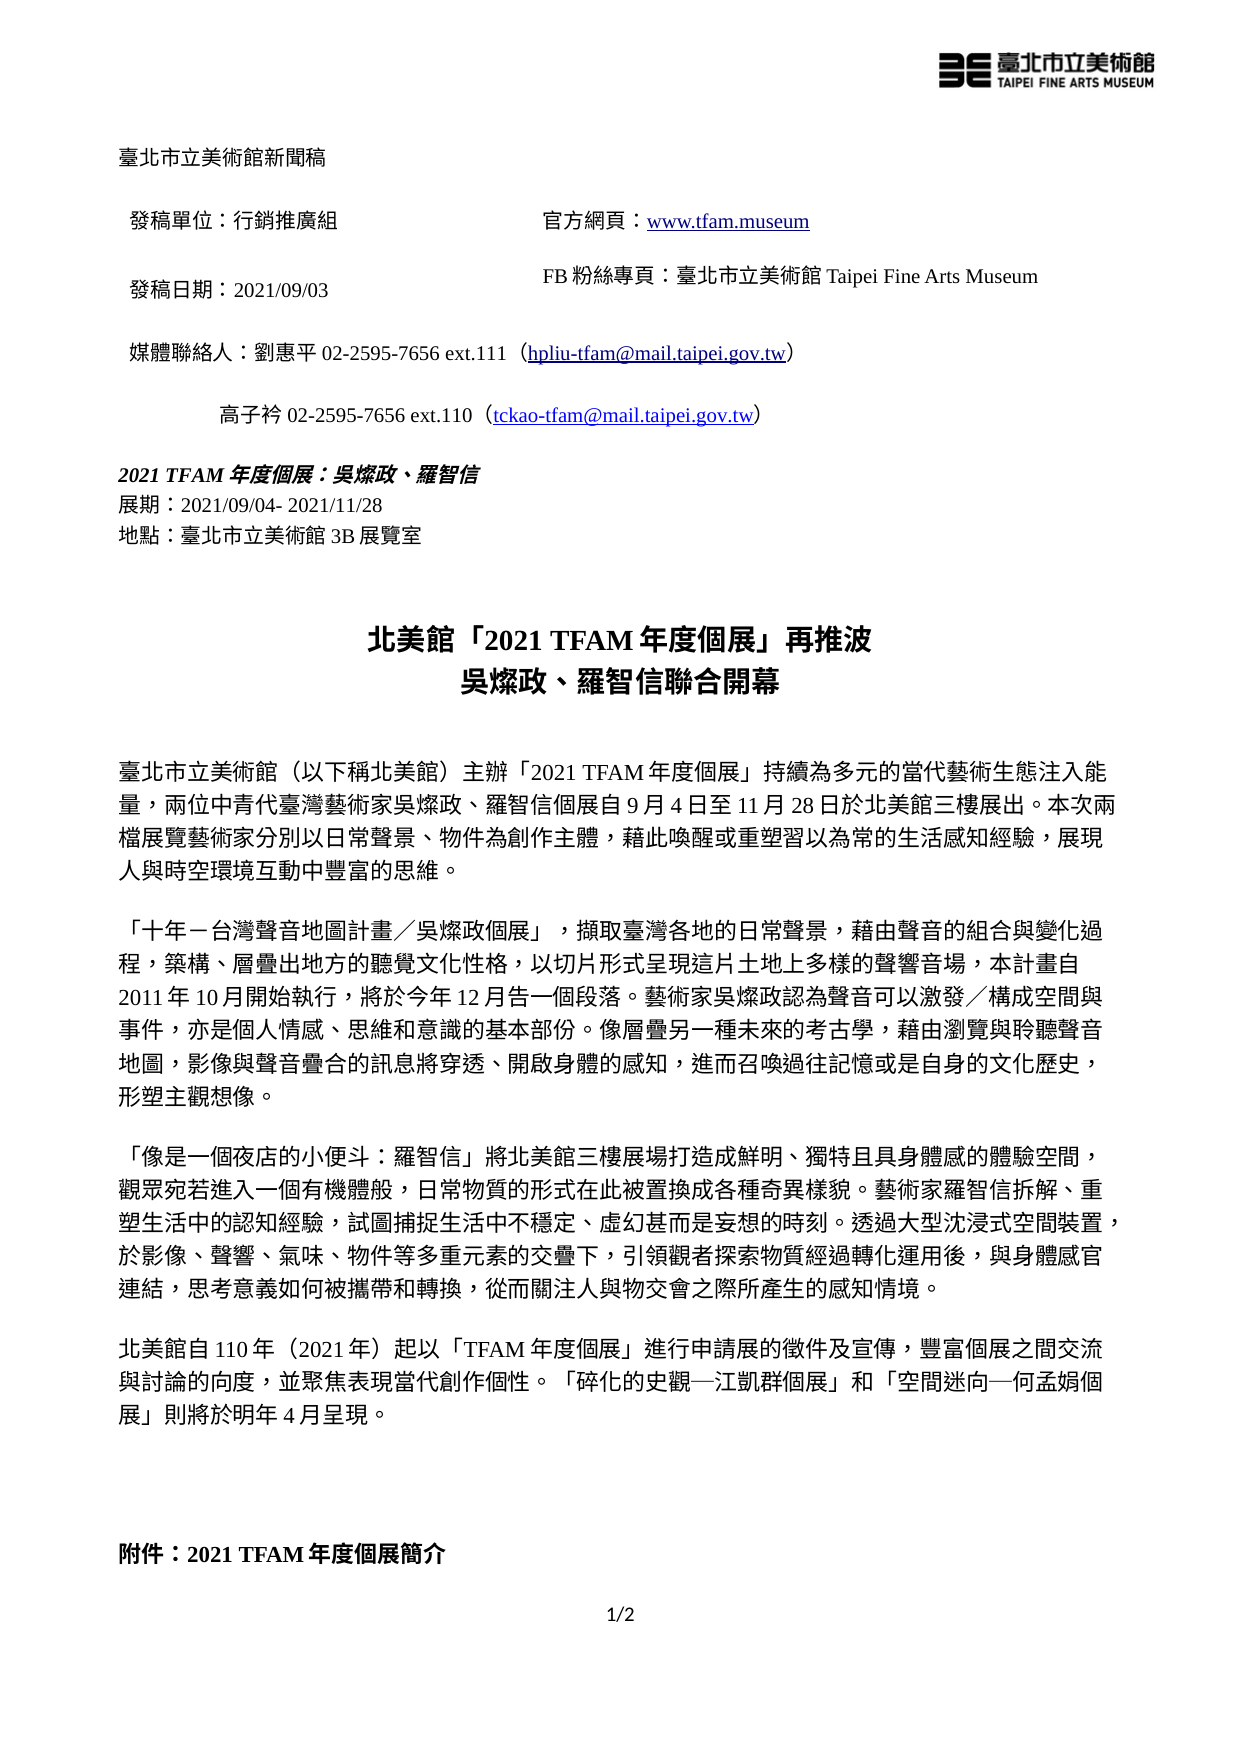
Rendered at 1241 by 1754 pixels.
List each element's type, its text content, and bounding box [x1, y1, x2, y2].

table_cell FB粉絲專頁：臺北市立美術館Taipei Fine Arts Museum [531, 240, 1122, 309]
text 臺北市立美術館新聞稿 [118, 141, 1122, 171]
text 地點：臺北市立美術館3B展覽室 [118, 519, 1122, 549]
text 「像是一個夜店的小便斗：羅智信」將北美館三樓展場打造成鮮明、獨特且具身體感的體驗空間，觀眾宛若進入一個有機體般，日常物質的形式在此被置換成各種奇異樣貌。藝術家羅智信拆解、重塑生活中的認知經驗，試圖捕捉生活中不穩定、虛幻甚而是妄想的時刻。透過大型沈浸式空間裝置，於影像、聲響、氣味、物件等多重元素的交疊下，引領觀者探索物質經過轉化運用後，與身體感官連結，思考意義如何被攜帶和轉換，從而關注人與物交會之際所產生的感知情境。 [118, 1138, 1122, 1304]
table_cell 發稿日期：2021/09/03 [118, 240, 531, 309]
text 「十年－台灣聲音地圖計畫／吳燦政個展」，擷取臺灣各地的日常聲景，藉由聲音的組合與變化過程，築構、層疊出地方的聽覺文化性格，以切片形式呈現這片土地上多樣的聲響音場，本計畫自2011年10月開始執行，將於今年12月告一個段落。藝術家吳燦政認為聲音可以激發／構成空間與事件，亦是個人情感、思維和意識的基本部份。像層疊另一種未來的考古學，藉由瀏覽與聆聽聲音地圖，影像與聲音疊合的訊息將穿透、開啟身體的感知，進而召喚過往記憶或是自身的文化歷史，形塑主觀想像。 [118, 913, 1122, 1112]
text 北美館「2021 TFAM年度個展」再推波 [118, 616, 1122, 658]
text 展期：2021/09/04- 2021/11/28 [118, 489, 1122, 519]
text 附件：2021 TFAM年度個展簡介 [118, 1536, 1122, 1569]
text 2021 TFAM年度個展：吳燦政、羅智信 [118, 458, 1122, 489]
table_header 發稿單位：行銷推廣組 [118, 171, 531, 240]
text 吳燦政、羅智信聯合開幕 [118, 658, 1122, 701]
text 臺北市立美術館（以下稱北美館）主辦「2021 TFAM年度個展」持續為多元的當代藝術生態注入能量，兩位中青代臺灣藝術家吳燦政、羅智信個展自9月4日至11月28日於北美館三樓展出。本次兩檔展覽藝術家分別以日常聲景、物件為創作主體，藉此喚醒或重塑習以為常的生活感知經驗，展現人與時空環境互動中豐富的思維。 [118, 753, 1122, 886]
text 北美館自110年（2021年）起以「TFAM年度個展」進行申請展的徵件及宣傳，豐富個展之間交流與討論的向度，並聚焦表現當代創作個性。「碎化的史觀─江凱群個展」和「空間迷向─何孟娟個展」則將於明年4月呈現。 [118, 1331, 1122, 1431]
table_header 官方網頁：www.tfam.museum [531, 171, 1122, 240]
table_cell 媒體聯絡人：劉惠平 02-2595-7656 ext.111（hpliu-tfam@mail.taipei.gov.tw） 高子衿 02-2595-7656 ext.110（tckao-tfam@mail.taipei.gov.tw） [118, 309, 1122, 434]
